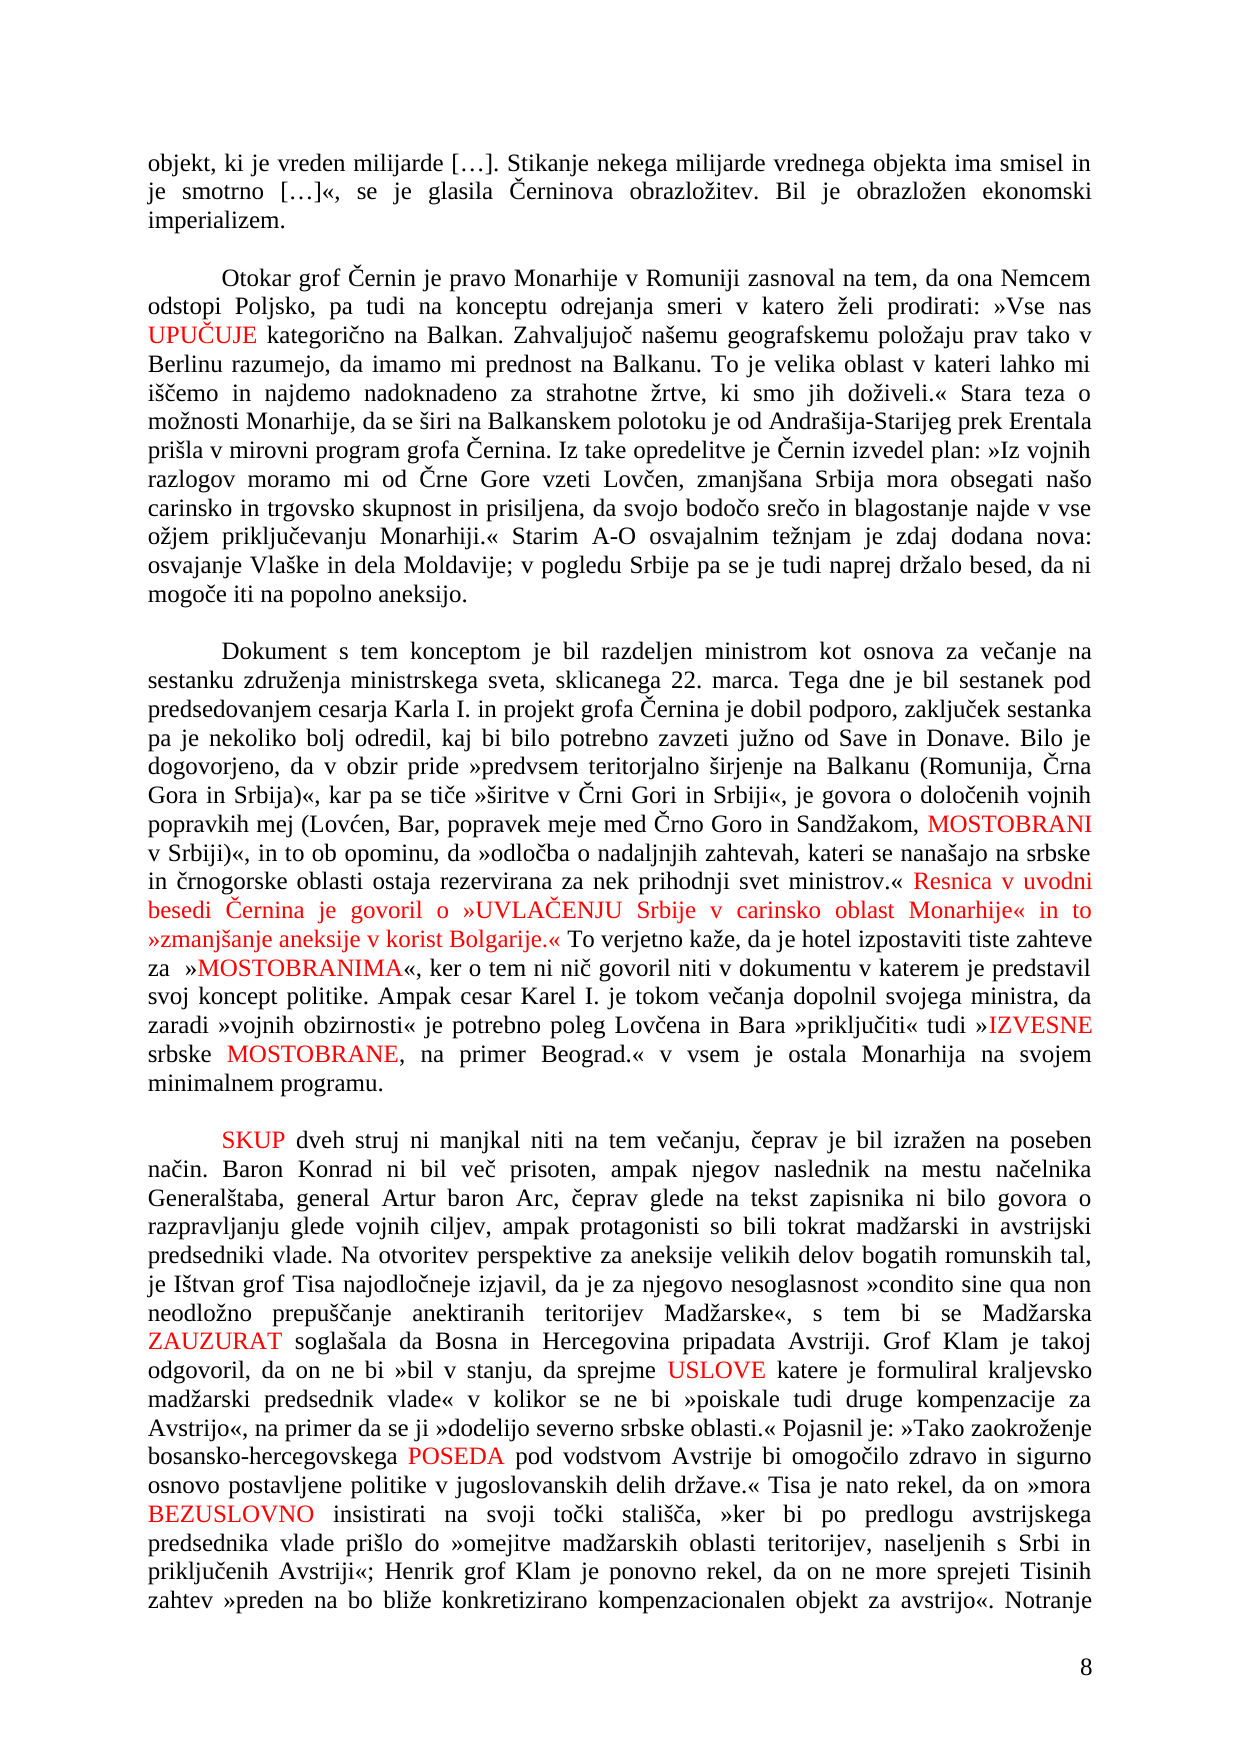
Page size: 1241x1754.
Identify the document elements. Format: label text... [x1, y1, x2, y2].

text Dokument s tem konceptom je bil razdeljen ministrom kot osnova za večanje na sestanku združenja ministrskega sveta, sklicanega 22. marca. Tega dne je bil sestanek pod predsedovanjem cesarja Karla I. in projekt grofa Černina je dobil podporo, zaključek sestanka pa je nekoliko bolj odredil, kaj bi bilo potrebno zavzeti južno od Save in Donave. Bilo je dogovorjeno, da v obzir pride »predvsem teritorjalno širjenje na Balkanu (Romunija, Črna Gora in Srbija)«, kar pa se tiče »širitve v Črni Gori in Srbiji«, je govora o določenih vojnih popravkih mej (Lovćen, Bar, popravek meje med Črno Goro in Sandžakom, MOSTOBRANI v Srbiji)«, in to ob opominu, da »odločba o nadaljnjih zahtevah, kateri se nanašajo na srbske in črnogorske oblasti ostaja rezervirana za nek prihodnji svet ministrov.« Resnica v uvodni besedi Černina je govoril o »UVLAČENJU Srbije v carinsko oblast Monarhije« in to »zmanjšanje aneksije v korist Bolgarije.« To verjetno kaže, da je hotel izpostaviti tiste zahteve za »MOSTOBRANIMA«, ker o tem ni nič govoril niti v dokumentu v katerem je predstavil svoj koncept politike. Ampak cesar Karel I. je tokom večanja dopolnil svojega ministra, da zaradi »vojnih obzirnosti« je potrebno poleg Lovčena in Bara »priključiti« tudi »IZVESNE srbske MOSTOBRANE, na primer Beograd.« v vsem je ostala Monarhija na svojem minimalnem programu. [148, 636, 1093, 1096]
text Otokar grof Černin je pravo Monarhije v Romuniji zasnoval na tem, da ona Nemcem odstopi Poljsko, pa tudi na konceptu odrejanja smeri v katero želi prodirati: »Vse nas UPUČUJE kategorično na Balkan. Zahvaljujoč našemu geografskemu položaju prav tako v Berlinu razumejo, da imamo mi prednost na Balkanu. To je velika oblast v kateri lahko mi iščemo in najdemo nadoknadeno za strahotne žrtve, ki smo jih doživeli.« Stara teza o možnosti Monarhije, da se širi na Balkanskem polotoku je od Andrašija-Starijeg prek Erentala prišla v mirovni program grofa Černina. Iz take opredelitve je Černin izvedel plan: »Iz vojnih razlogov moramo mi od Črne Gore vzeti Lovčen, zmanjšana Srbija mora obsegati našo carinsko in trgovsko skupnost in prisiljena, da svojo bodočo srečo in blagostanje najde v vse ožjem priključevanju Monarhiji.« Starim A-O osvajalnim težnjam je zdaj dodana nova: osvajanje Vlaške in dela Moldavije; v pogledu Srbije pa se je tudi naprej držalo besed, da ni mogoče iti na popolno aneksijo. [148, 263, 1093, 608]
text objekt, ki je vreden milijarde […]. Stikanje nekega milijarde vrednega objekta ima smisel in je smotrno […]«, se je glasila Černinova obrazložitev. Bil je obrazložen ekonomski imperializem. [148, 148, 1093, 234]
text SKUP dveh struj ni manjkal niti na tem večanju, čeprav je bil izražen na poseben način. Baron Konrad ni bil več prisoten, ampak njegov naslednik na mestu načelnika Generalštaba, general Artur baron Arc, čeprav glede na tekst zapisnika ni bilo govora o razpravljanju glede vojnih ciljev, ampak protagonisti so bili tokrat madžarski in avstrijski predsedniki vlade. Na otvoritev perspektive za aneksije velikih delov bogatih romunskih tal, je Ištvan grof Tisa najodločneje izjavil, da je za njegovo nesoglasnost »condito sine qua non neodložno prepuščanje anektiranih teritorijev Madžarske«, s tem bi se Madžarska ZAUZURAT soglašala da Bosna in Hercegovina pripadata Avstriji. Grof Klam je takoj odgovoril, da on ne bi »bil v stanju, da sprejme USLOVE katere je formuliral kraljevsko madžarski predsednik vlade« v kolikor se ne bi »poiskale tudi druge kompenzacije za Avstrijo«, na primer da se ji »dodelijo severno srbske oblasti.« Pojasnil je: »Tako zaokroženje bosansko-hercegovskega POSEDA pod vodstvom Avstrije bi omogočilo zdravo in sigurno osnovo postavljene politike v jugoslovanskih delih države.« Tisa je nato rekel, da on »mora BEZUSLOVNO insistirati na svoji točki stališča, »ker bi po predlogu avstrijskega predsednika vlade prišlo do »omejitve madžarskih oblasti teritorijev, naseljenih s Srbi in priključenih Avstriji«; Henrik grof Klam je ponovno rekel, da on ne more sprejeti Tisinih zahtev »preden na bo bliže konkretizirano kompenzacionalen objekt za avstrijo«. Notranje [148, 1125, 1093, 1614]
